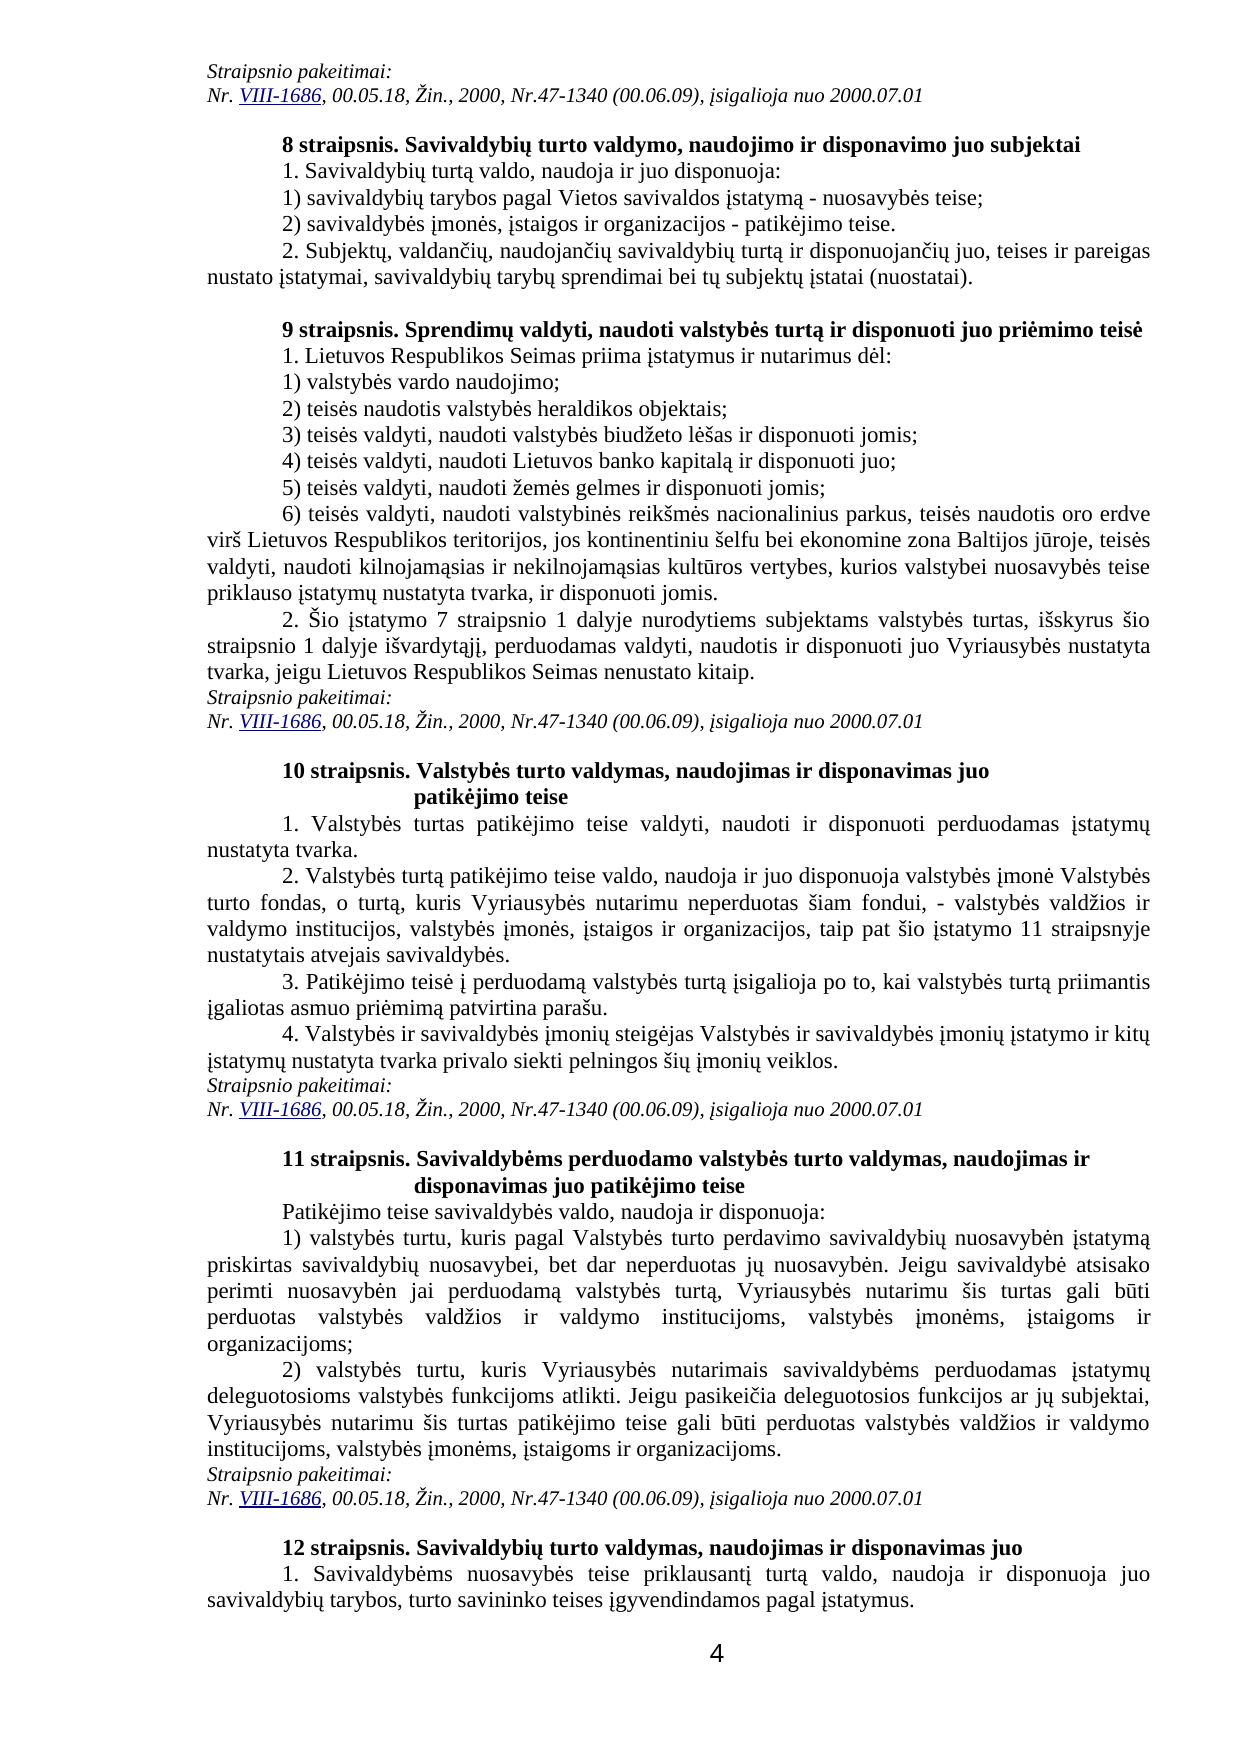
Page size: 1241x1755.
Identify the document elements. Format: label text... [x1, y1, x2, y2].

text 2. Šio įstatymo 7 straipsnio 1 dalyje nurodytiems subjektams valstybės turtas, išskyrus šio straipsnio 1 dalyje išvardytąjį, perduodamas valdyti, naudotis ir disponuoti juo Vyriausybės nustatyta tvarka, jeigu Lietuvos Respublikos Seimas nenustato kitaip. [207, 606, 1152, 685]
text 2. Valstybės turtą patikėjimo teise valdo, naudoja ir juo disponuoja valstybės įmonė Valstybės turto fondas, o turtą, kuris Vyriausybės nutarimu neperduotas šiam fondui, - valstybės valdžios ir valdymo institucijos, valstybės įmonės, įstaigos ir organizacijos, taip pat šio įstatymo 11 straipsnyje nustatytais atvejais savivaldybės. [207, 862, 1152, 968]
text Nr. VIII-1686, 00.05.18, Žin., 2000, Nr.47-1340 (00.06.09), įsigalioja nuo 2000.07.01 [207, 1486, 1152, 1510]
text Nr. VIII-1686, 00.05.18, Žin., 2000, Nr.47-1340 (00.06.09), įsigalioja nuo 2000.07.01 [207, 1097, 1152, 1121]
text 2) teisės naudotis valstybės heraldikos objektais; [207, 395, 1152, 421]
text 9 straipsnis. Sprendimų valdyti, naudoti valstybės turtą ir disponuoti juo priėmimo teisė [282, 316, 1152, 342]
text 6) teisės valdyti, naudoti valstybinės reikšmės nacionalinius parkus, teisės naudotis oro erdve virš Lietuvos Respublikos teritorijos, jos kontinentiniu šelfu bei ekonomine zona Baltijos jūroje, teisės valdyti, naudoti kilnojamąsias ir nekilnojamąsias kultūros vertybes, kurios valstybei nuosavybės teise priklauso įstatymų nustatyta tvarka, ir disponuoti jomis. [207, 500, 1152, 606]
text 5) teisės valdyti, naudoti žemės gelmes ir disponuoti jomis; [207, 474, 1152, 500]
text Nr. VIII-1686, 00.05.18, Žin., 2000, Nr.47-1340 (00.06.09), įsigalioja nuo 2000.07.01 [207, 709, 1152, 733]
text Straipsnio pakeitimai: [207, 1073, 1152, 1097]
text Nr. VIII-1686, 00.05.18, Žin., 2000, Nr.47-1340 (00.06.09), įsigalioja nuo 2000.07.01 [207, 83, 1152, 107]
text 3) teisės valdyti, naudoti valstybės biudžeto lėšas ir disponuoti jomis; [207, 421, 1152, 447]
text 1) valstybės turtu, kuris pagal Valstybės turto perdavimo savivaldybių nuosavybėn įstatymą priskirtas savivaldybių nuosavybei, bet dar neperduotas jų nuosavybėn. Jeigu savivaldybė atsisako perimti nuosavybėn jai perduodamą valstybės turtą, Vyriausybės nutarimu šis turtas gali būti perduotas valstybės valdžios ir valdymo institucijoms, valstybės įmonėms, įstaigoms ir organizacijoms; [207, 1224, 1152, 1356]
text 2. Subjektų, valdančių, naudojančių savivaldybių turtą ir disponuojančių juo, teises ir pareigas nustato įstatymai, savivaldybių tarybų sprendimai bei tų subjektų įstatai (nuostatai). [207, 237, 1152, 289]
text patikėjimo teise [413, 783, 1152, 809]
text 1. Valstybės turtas patikėjimo teise valdyti, naudoti ir disponuoti perduodamas įstatymų nustatyta tvarka. [207, 809, 1152, 862]
text 1. Savivaldybėms nuosavybės teise priklausantį turtą valdo, naudoja ir disponuoja juo savivaldybių tarybos, turto savininko teises įgyvendindamos pagal įstatymus. [207, 1560, 1152, 1613]
text 4. Valstybės ir savivaldybės įmonių steigėjas Valstybės ir savivaldybės įmonių įstatymo ir kitų įstatymų nustatyta tvarka privalo siekti pelningos šių įmonių veiklos. [207, 1020, 1152, 1073]
text Straipsnio pakeitimai: [207, 685, 1152, 709]
text Patikėjimo teise savivaldybės valdo, naudoja ir disponuoja: [207, 1198, 1152, 1224]
text 1) valstybės vardo naudojimo; [207, 368, 1152, 395]
text 12 straipsnis. Savivaldybių turto valdymas, naudojimas ir disponavimas juo [207, 1534, 1152, 1560]
text disponavimas juo patikėjimo teise [413, 1172, 1152, 1198]
text 8 straipsnis. Savivaldybių turto valdymo, naudojimo ir disponavimo juo subjektai [282, 131, 1152, 158]
text 2) savivaldybės įmonės, įstaigos ir organizacijos - patikėjimo teise. [207, 210, 1152, 237]
text 3. Patikėjimo teisė į perduodamą valstybės turtą įsigalioja po to, kai valstybės turtą priimantis įgaliotas asmuo priėmimą patvirtina parašu. [207, 968, 1152, 1020]
text Straipsnio pakeitimai: [207, 1462, 1152, 1486]
text 11 straipsnis. Savivaldybėms perduodamo valstybės turto valdymas, naudojimas ir [282, 1145, 1152, 1172]
text 1. Savivaldybių turtą valdo, naudoja ir juo disponuoja: [207, 158, 1152, 184]
text Straipsnio pakeitimai: [207, 59, 1152, 83]
text 1. Lietuvos Respublikos Seimas priima įstatymus ir nutarimus dėl: [207, 342, 1152, 368]
text 2) valstybės turtu, kuris Vyriausybės nutarimais savivaldybėms perduodamas įstatymų deleguotosioms valstybės funkcijoms atlikti. Jeigu pasikeičia deleguotosios funkcijos ar jų subjektai, Vyriausybės nutarimu šis turtas patikėjimo teise gali būti perduotas valstybės valdžios ir valdymo institucijoms, valstybės įmonėms, įstaigoms ir organizacijoms. [207, 1356, 1152, 1462]
text 4) teisės valdyti, naudoti Lietuvos banko kapitalą ir disponuoti juo; [207, 447, 1152, 474]
text 1) savivaldybių tarybos pagal Vietos savivaldos įstatymą - nuosavybės teise; [207, 184, 1152, 210]
text 10 straipsnis. Valstybės turto valdymas, naudojimas ir disponavimas juo [282, 757, 1152, 783]
